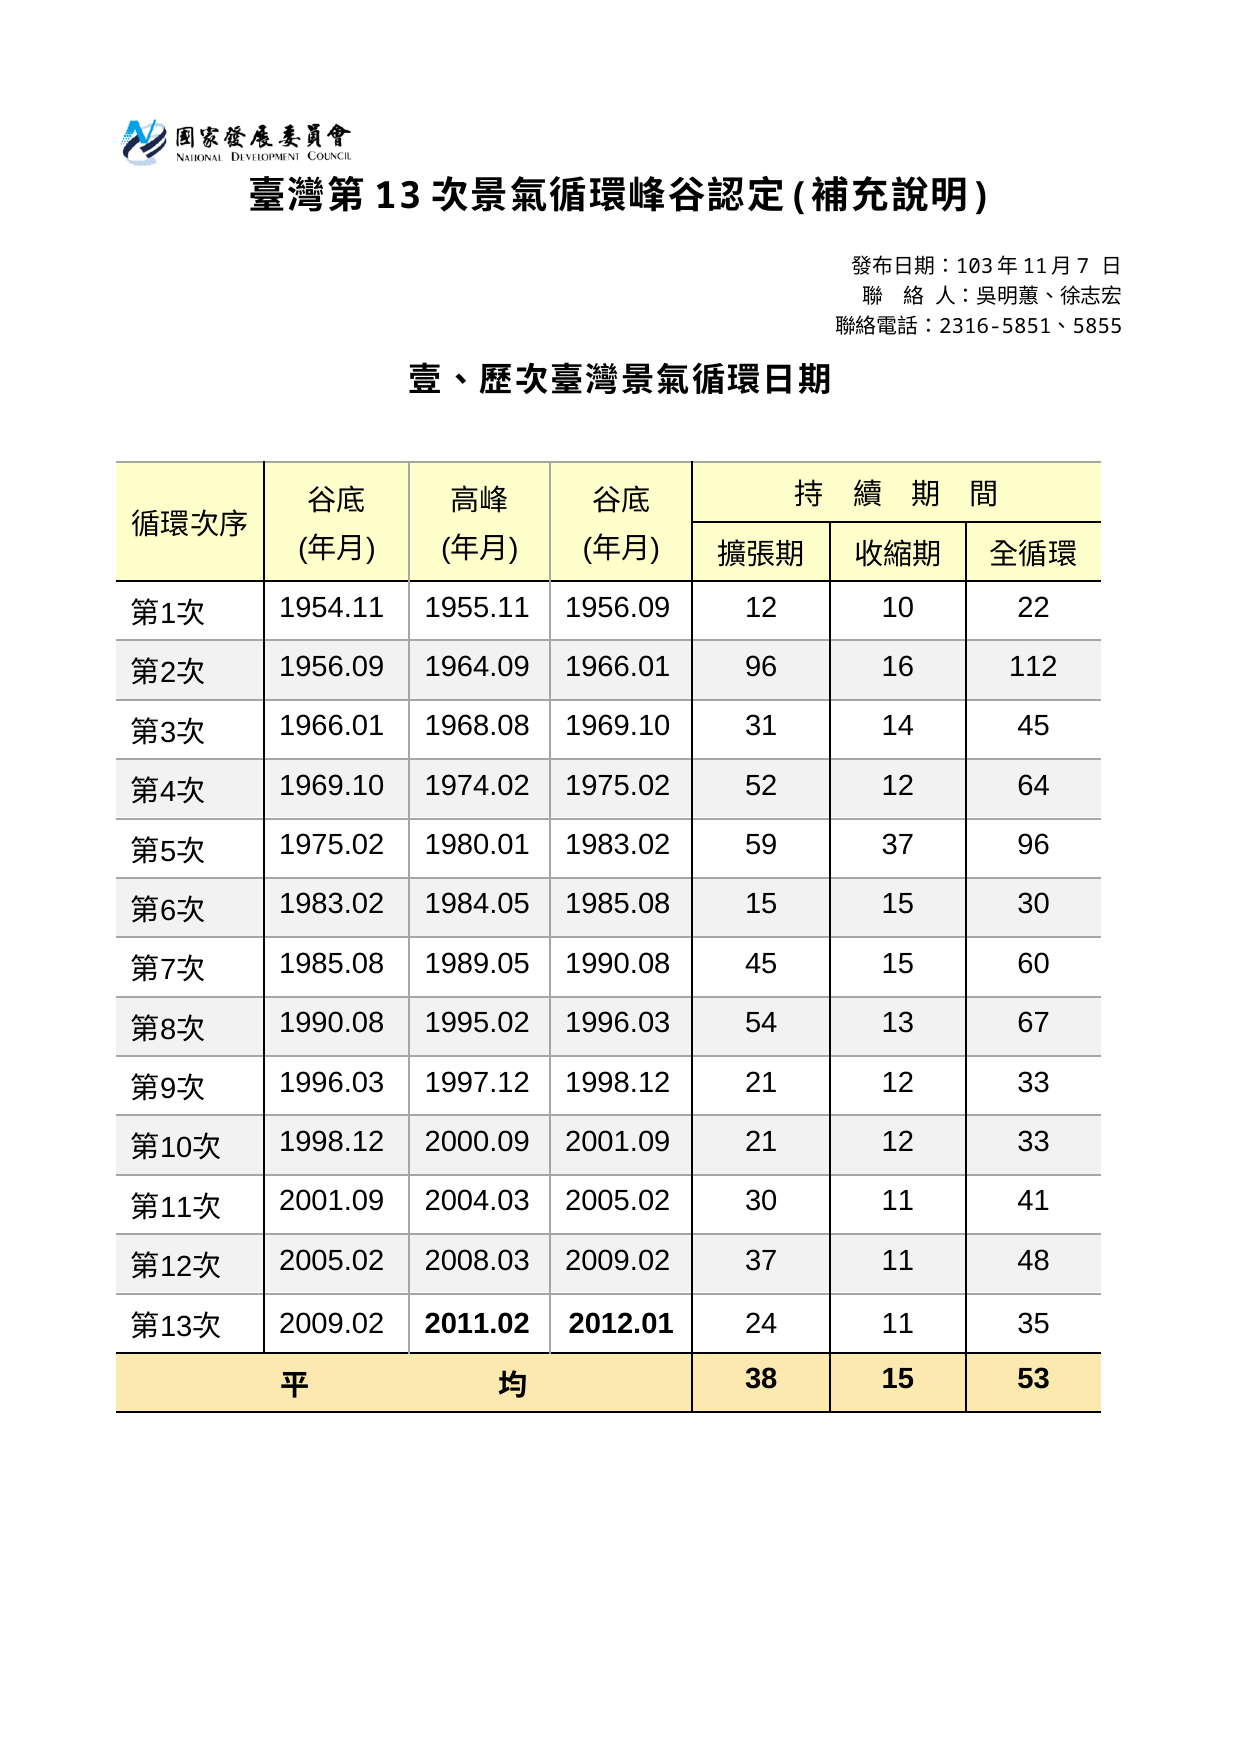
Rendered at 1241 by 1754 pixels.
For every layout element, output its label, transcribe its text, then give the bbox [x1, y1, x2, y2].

table_cell 1984.05 [410, 879, 549, 936]
table_cell 1998.12 [265, 1116, 408, 1174]
table_cell 38 [693, 1354, 829, 1411]
table_cell 53 [967, 1354, 1101, 1411]
table_cell 37 [831, 820, 965, 877]
table_cell 1997.12 [410, 1057, 549, 1114]
table_cell 15 [693, 879, 829, 936]
table_cell 2009.02 [551, 1235, 691, 1292]
table_cell 第5次 [116, 820, 263, 877]
table_cell 60 [967, 938, 1101, 996]
table_cell 第12次 [116, 1235, 263, 1292]
text 臺灣第13次景氣循環峰谷認定(補充說明) [118, 165, 1122, 219]
table_header 持 續 期 間 [693, 463, 1101, 521]
table_header 谷底 (年月) [551, 463, 691, 580]
table_cell 2008.03 [410, 1235, 549, 1292]
table_cell 12 [831, 1116, 965, 1174]
table_cell 平 均 [116, 1354, 691, 1411]
table_cell 第3次 [116, 701, 263, 758]
table_cell 52 [693, 760, 829, 817]
table_cell 第11次 [116, 1176, 263, 1233]
table_cell 1956.09 [265, 641, 408, 699]
table_cell 2004.03 [410, 1176, 549, 1233]
table_header 谷底 (年月) [265, 463, 408, 580]
table_cell 收縮期 [831, 523, 965, 580]
table_cell 第1次 [116, 582, 263, 639]
table_cell 21 [693, 1057, 829, 1114]
list 歷次臺灣景氣循環日期 [118, 352, 1122, 401]
text 發布日期：103年11月7 日 [118, 249, 1122, 279]
table_cell 第10次 [116, 1116, 263, 1174]
table_cell 45 [693, 938, 829, 996]
table_cell 41 [967, 1176, 1101, 1233]
table_cell 11 [831, 1235, 965, 1292]
table_header 循環次序 [116, 463, 263, 580]
table_cell 1998.12 [551, 1057, 691, 1114]
table_cell 第4次 [116, 760, 263, 817]
table_cell 2005.02 [265, 1235, 408, 1292]
table_cell 15 [831, 1354, 965, 1411]
table_cell 1954.11 [265, 582, 408, 639]
table_cell 1996.03 [551, 998, 691, 1055]
table_cell 31 [693, 701, 829, 758]
table_cell 16 [831, 641, 965, 699]
table_cell 30 [693, 1176, 829, 1233]
table_cell 2001.09 [265, 1176, 408, 1233]
table_cell 35 [967, 1295, 1101, 1352]
table_cell 1996.03 [265, 1057, 408, 1114]
table_header 高峰 (年月) [410, 463, 549, 580]
table_cell 48 [967, 1235, 1101, 1292]
table_cell 14 [831, 701, 965, 758]
table_cell 2012.01 [551, 1295, 691, 1352]
table_cell 第9次 [116, 1057, 263, 1114]
table_cell 第6次 [116, 879, 263, 936]
table_cell 96 [693, 641, 829, 699]
table_cell 2009.02 [265, 1295, 408, 1352]
table_cell 1985.08 [265, 938, 408, 996]
table_cell 13 [831, 998, 965, 1055]
table_cell 第8次 [116, 998, 263, 1055]
table_cell 第7次 [116, 938, 263, 996]
table_cell 1975.02 [265, 820, 408, 877]
table_cell 12 [693, 582, 829, 639]
table_cell 11 [831, 1176, 965, 1233]
table_cell 1980.01 [410, 820, 549, 877]
table_cell 1966.01 [551, 641, 691, 699]
table_cell 10 [831, 582, 965, 639]
table_cell 2000.09 [410, 1116, 549, 1174]
table_cell 第2次 [116, 641, 263, 699]
table_cell 12 [831, 760, 965, 817]
table_cell 1955.11 [410, 582, 549, 639]
table_cell 1969.10 [551, 701, 691, 758]
table_cell 33 [967, 1057, 1101, 1114]
table_cell 1989.05 [410, 938, 549, 996]
table_cell 1969.10 [265, 760, 408, 817]
table_cell 1956.09 [551, 582, 691, 639]
picture [118, 118, 354, 166]
table_cell 64 [967, 760, 1101, 817]
table_cell 45 [967, 701, 1101, 758]
table_cell 54 [693, 998, 829, 1055]
table_cell 112 [967, 641, 1101, 699]
table_cell 24 [693, 1295, 829, 1352]
table_cell 1983.02 [265, 879, 408, 936]
table_cell 22 [967, 582, 1101, 639]
table_cell 2011.02 [410, 1295, 549, 1352]
table_cell 1968.08 [410, 701, 549, 758]
table_cell 2001.09 [551, 1116, 691, 1174]
table_cell 1995.02 [410, 998, 549, 1055]
table_cell 33 [967, 1116, 1101, 1174]
text 聯絡電話：2316-5851、5855 [118, 309, 1122, 340]
table_cell 21 [693, 1116, 829, 1174]
table_cell 37 [693, 1235, 829, 1292]
table_cell 96 [967, 820, 1101, 877]
table_cell 30 [967, 879, 1101, 936]
table_cell 擴張期 [693, 523, 829, 580]
table_cell 1990.08 [265, 998, 408, 1055]
table_cell 15 [831, 879, 965, 936]
table_cell 11 [831, 1295, 965, 1352]
table_cell 59 [693, 820, 829, 877]
table_cell 1975.02 [551, 760, 691, 817]
table_cell 12 [831, 1057, 965, 1114]
table_cell 全循環 [967, 523, 1101, 580]
table_cell 第13次 [116, 1295, 263, 1352]
table_cell 1966.01 [265, 701, 408, 758]
table_cell 15 [831, 938, 965, 996]
text 聯 絡 人：吳明蕙、徐志宏 [118, 279, 1122, 309]
table_cell 2005.02 [551, 1176, 691, 1233]
table_cell 1983.02 [551, 820, 691, 877]
table_cell 1990.08 [551, 938, 691, 996]
table_cell 67 [967, 998, 1101, 1055]
table_cell 1964.09 [410, 641, 549, 699]
table_cell 1985.08 [551, 879, 691, 936]
table_cell 1974.02 [410, 760, 549, 817]
